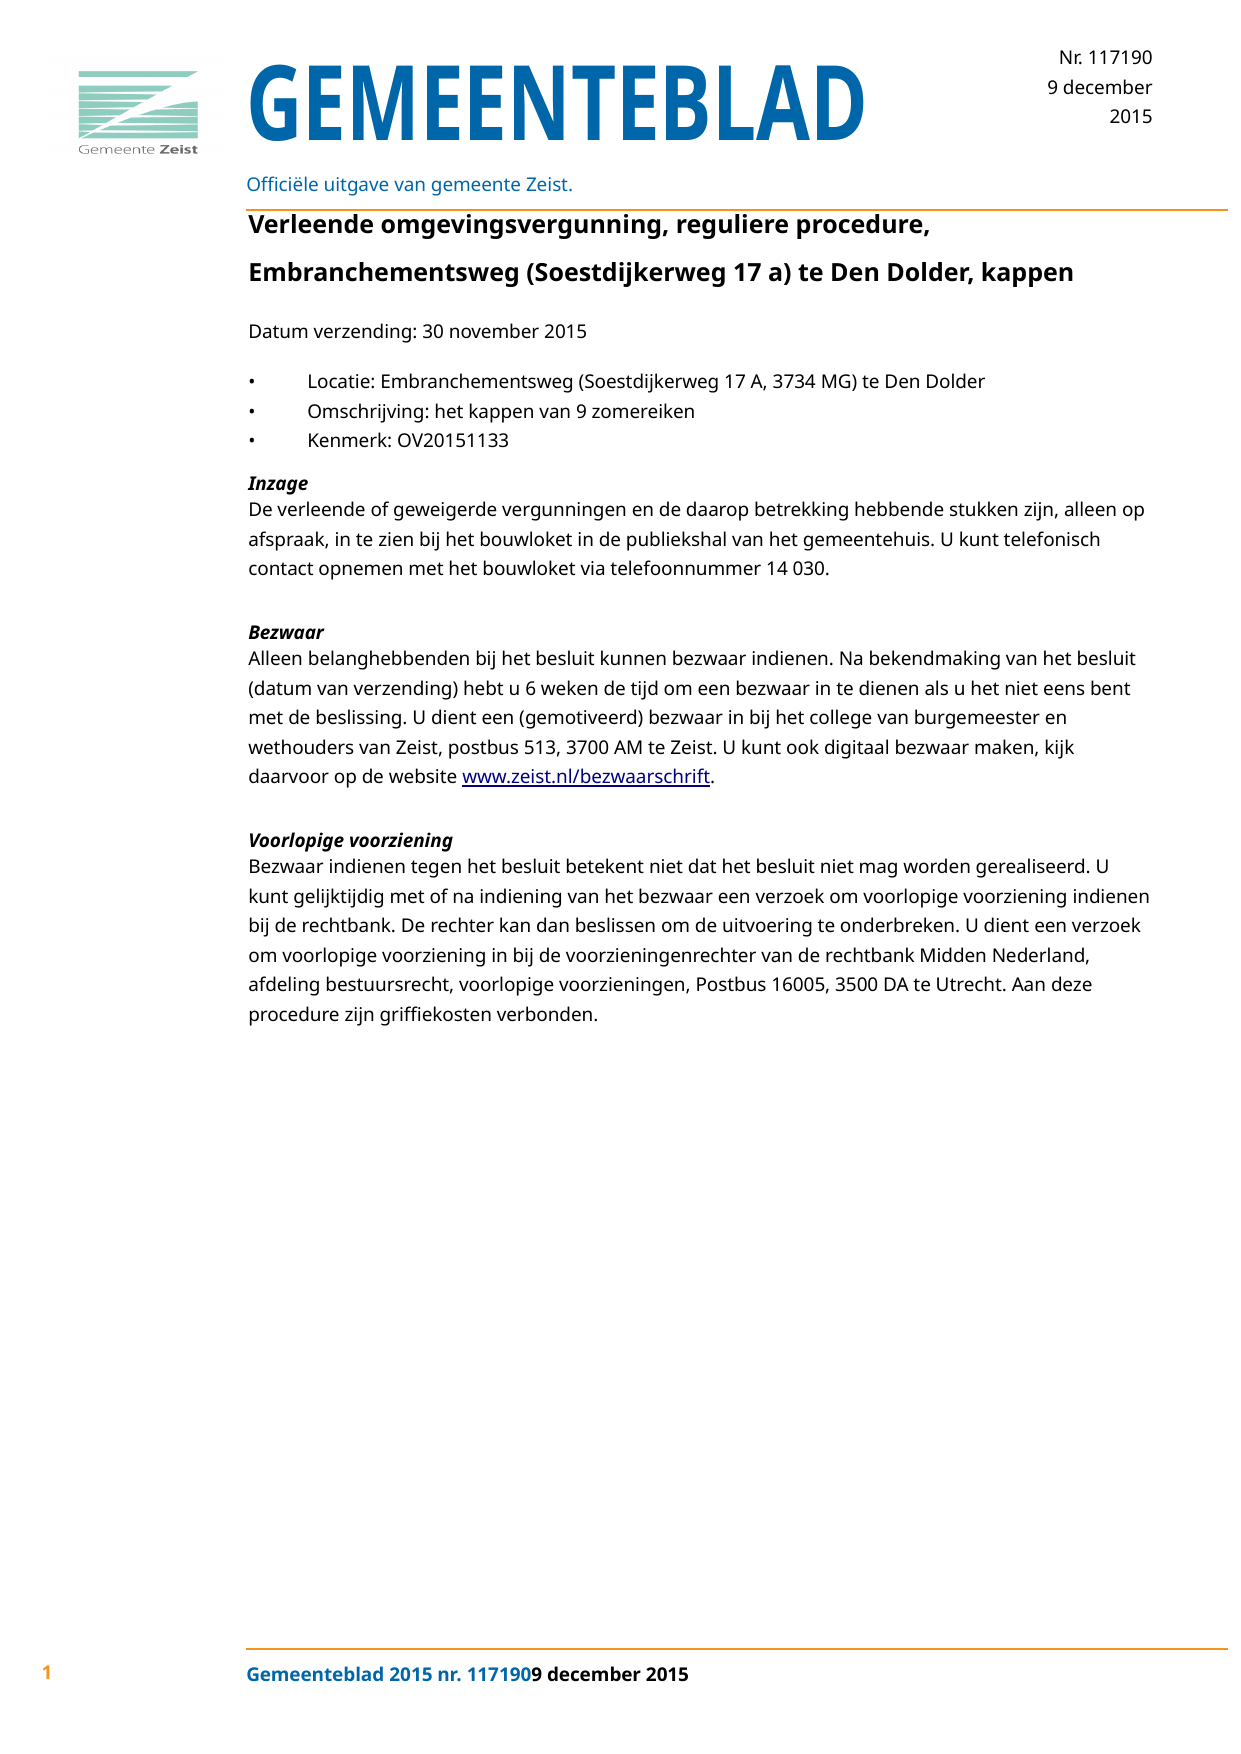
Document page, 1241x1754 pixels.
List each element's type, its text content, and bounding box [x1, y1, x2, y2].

text Alleen belanghebbenden bij het besluit kunnen bezwaar indienen. Na bekendmaking van het besluit (datum van verzending) hebt u 6 weken de tijd om een bezwaar in te dienen als u het niet eens bent met de beslissing. U dient een (gemotiveerd) bezwaar in bij het college van burgemeester en wethouders van Zeist, postbus 513, 3700 AM te Zeist. U kunt ook digitaal bezwaar maken, kijk daarvoor op de website www.zeist.nl/bezwaarschrift. [248, 645, 1152, 789]
text Datum verzending: 30 november 2015 [248, 318, 1152, 344]
picture [41, 47, 231, 172]
text De verleende of geweigerde vergunningen en de daarop betrekking hebbende stukken zijn, alleen op afspraak, in te zien bij het bouwloket in de publiekshal van het gemeentehuis. U kunt telefonisch contact opnemen met het bouwloket via telefoonnummer 14 030. [248, 496, 1152, 581]
text Bezwaar [248, 619, 1152, 645]
text Voorlopige voorziening [248, 827, 1152, 853]
list Omschrijving: het kappen van 9 zomereiken [248, 398, 1152, 424]
text Inzage [248, 471, 1152, 496]
text Verleende omgevingsvergunning, reguliere procedure, Embranchementsweg (Soestdijkerweg 17 a) te Den Dolder, kappen [248, 211, 1152, 288]
list Kenmerk: OV20151133 [248, 427, 1152, 453]
list Locatie: Embranchementsweg (Soestdijkerweg 17 A, 3734 MG) te Den Dolder [248, 368, 1152, 394]
text Bezwaar indienen tegen het besluit betekent niet dat het besluit niet mag worden gerealiseerd. U kunt gelijktijdig met of na indiening van het bezwaar een verzoek om voorlopige voorziening indienen bij de rechtbank. De rechter kan dan beslissen om de uitvoering te onderbreken. U dient een verzoek om voorlopige voorziening in bij de voorzieningenrechter van de rechtbank Midden Nederland, afdeling bestuursrecht, voorlopige voorzieningen, Postbus 16005, 3500 DA te Utrecht. Aan deze procedure zijn griffiekosten verbonden. [248, 853, 1152, 1027]
